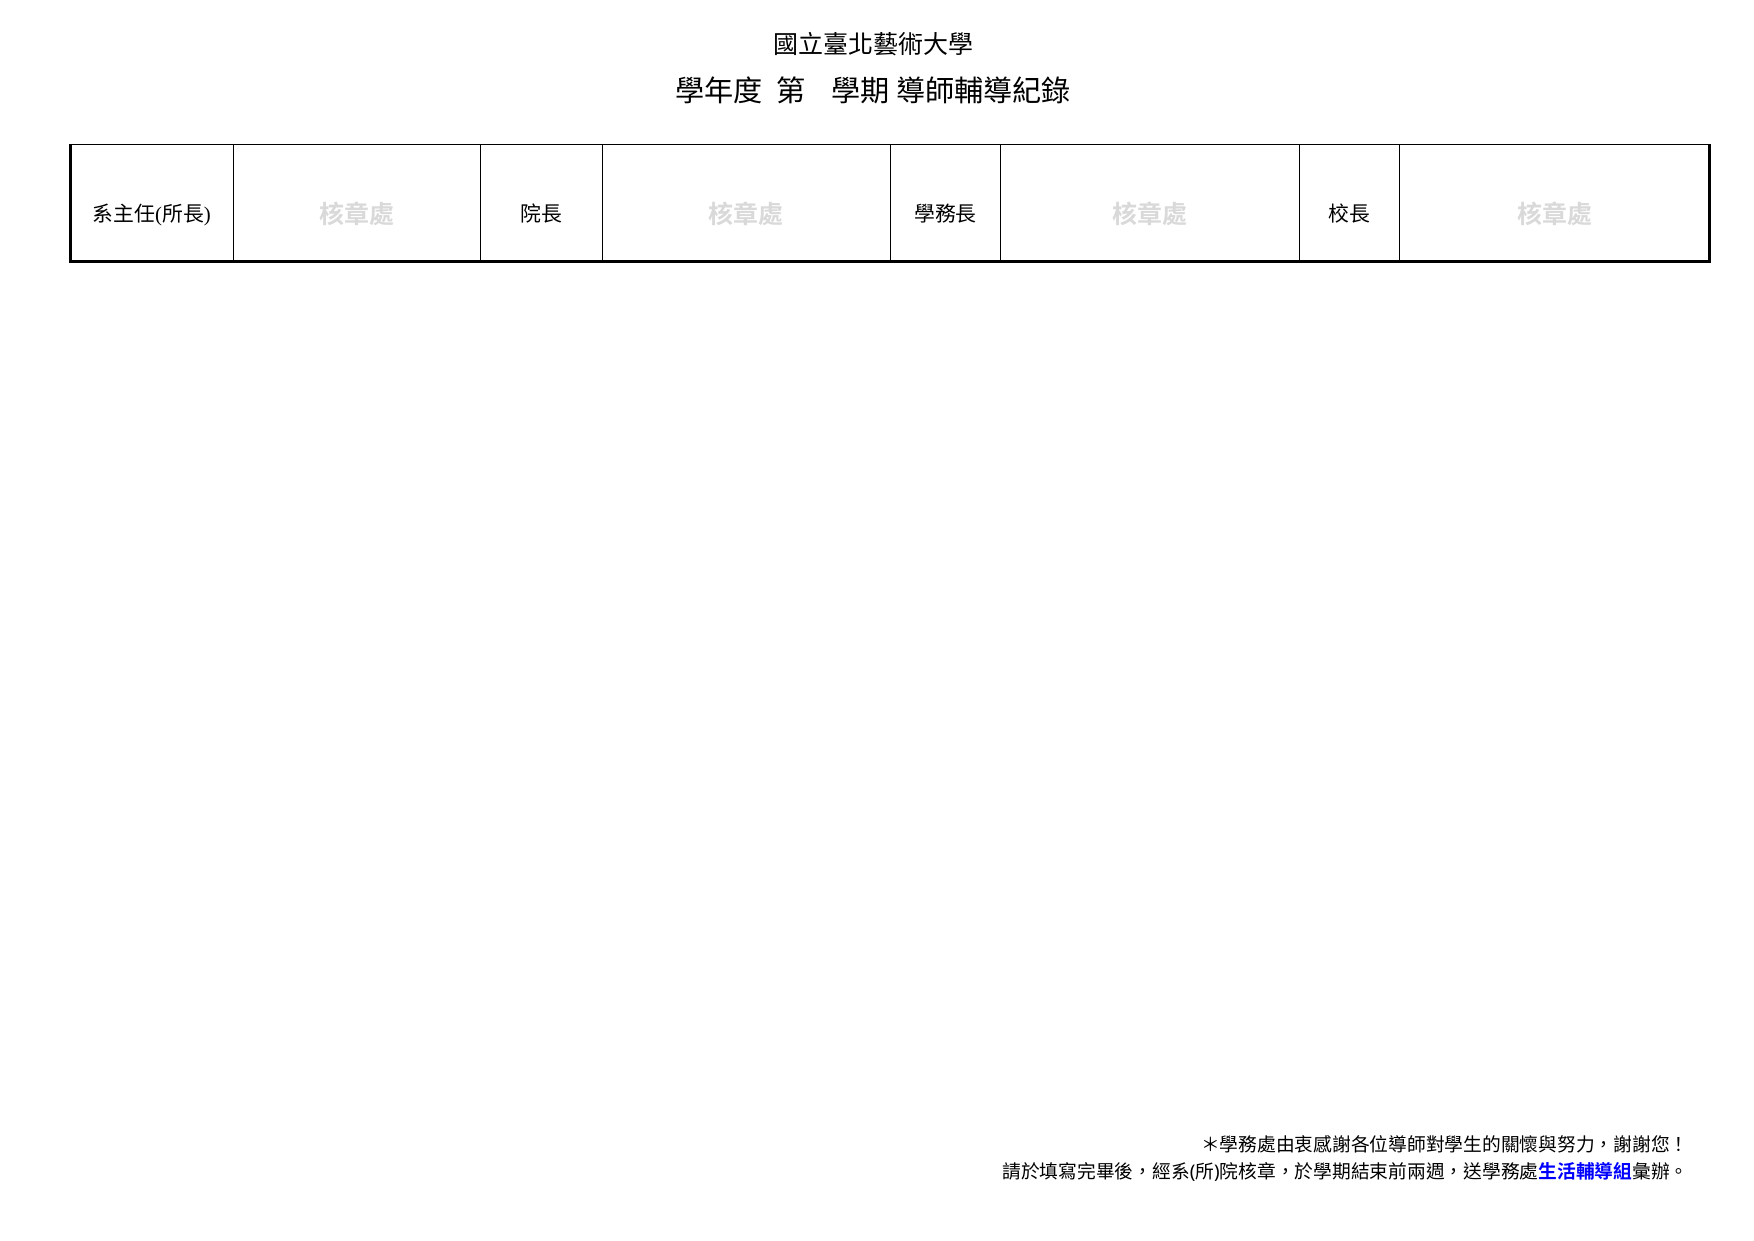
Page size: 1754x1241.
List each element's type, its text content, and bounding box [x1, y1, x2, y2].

table_cell 院長 [481, 145, 602, 260]
table_cell 核章處 [1001, 145, 1299, 260]
table_cell 核章處 [234, 145, 480, 260]
table_cell 核章處 [1400, 145, 1708, 260]
table_cell 系主任(所長) [72, 145, 233, 260]
table_cell 學務長 [891, 145, 1000, 260]
table_cell 校長 [1300, 145, 1399, 260]
table_cell 核章處 [603, 145, 890, 260]
